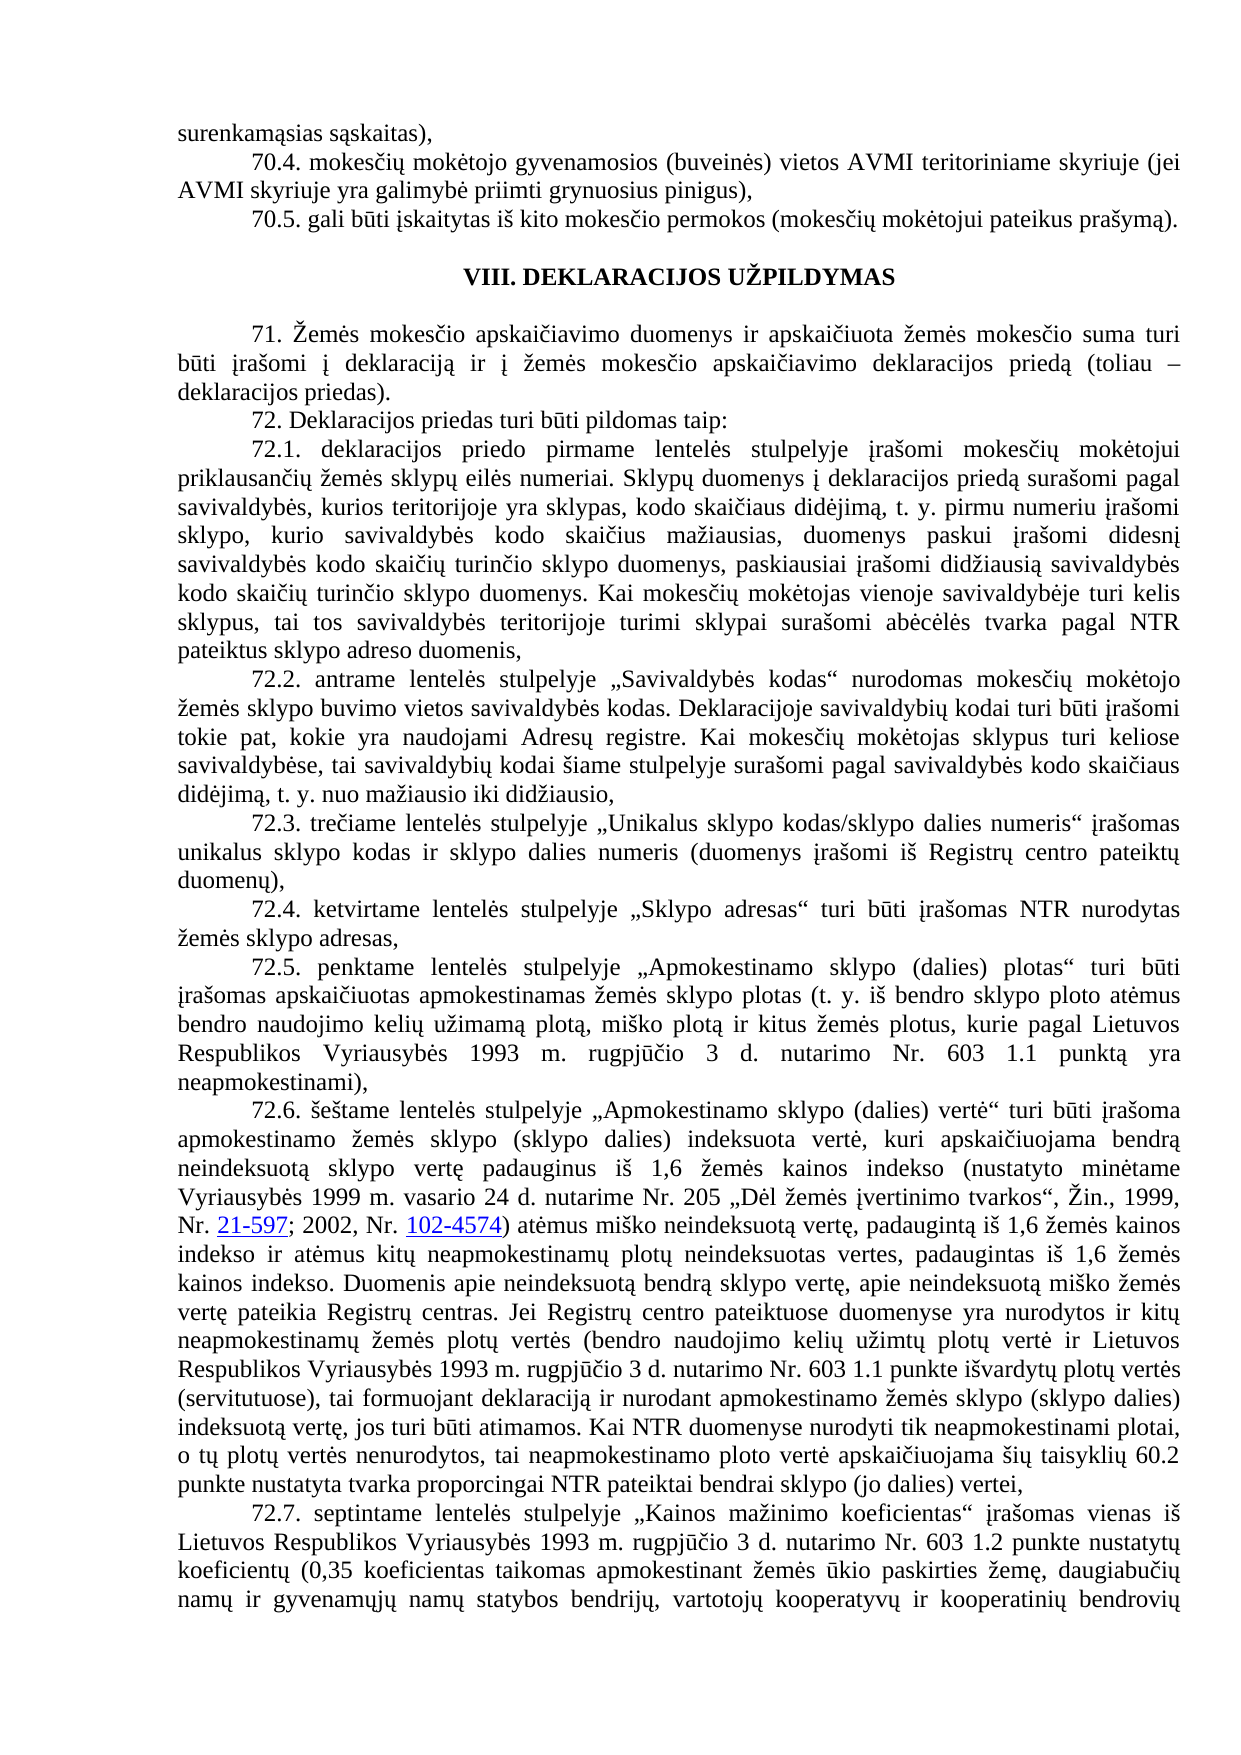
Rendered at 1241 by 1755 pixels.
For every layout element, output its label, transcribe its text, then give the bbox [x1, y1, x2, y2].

text 72.4. ketvirtame lentelės stulpelyje „Sklypo adresas“ turi būti įrašomas NTR nurodytas žemės sklypo adresas, [177, 894, 1181, 952]
text surenkamąsias sąskaitas), [177, 118, 1181, 147]
text 71. Žemės mokesčio apskaičiavimo duomenys ir apskaičiuota žemės mokesčio suma turi būti įrašomi į deklaraciją ir į žemės mokesčio apskaičiavimo deklaracijos priedą (toliau – deklaracijos priedas). [177, 319, 1181, 406]
text 72.3. trečiame lentelės stulpelyje „Unikalus sklypo kodas/sklypo dalies numeris“ įrašomas unikalus sklypo kodas ir sklypo dalies numeris (duomenys įrašomi iš Registrų centro pateiktų duomenų), [177, 808, 1181, 894]
text 72.5. penktame lentelės stulpelyje „Apmokestinamo sklypo (dalies) plotas“ turi būti įrašomas apskaičiuotas apmokestinamas žemės sklypo plotas (t. y. iš bendro sklypo ploto atėmus bendro naudojimo kelių užimamą plotą, miško plotą ir kitus žemės plotus, kurie pagal Lietuvos Respublikos Vyriausybės 1993 m. rugpjūčio 3 d. nutarimo Nr. 603 1.1 punktą yra neapmokestinami), [177, 952, 1181, 1096]
text 70.4. mokesčių mokėtojo gyvenamosios (buveinės) vietos AVMI teritoriniame skyriuje (jei AVMI skyriuje yra galimybė priimti grynuosius pinigus), [177, 147, 1181, 204]
text 72.2. antrame lentelės stulpelyje „Savivaldybės kodas“ nurodomas mokesčių mokėtojo žemės sklypo buvimo vietos savivaldybės kodas. Deklaracijoje savivaldybių kodai turi būti įrašomi tokie pat, kokie yra naudojami Adresų registre. Kai mokesčių mokėtojas sklypus turi keliose savivaldybėse, tai savivaldybių kodai šiame stulpelyje surašomi pagal savivaldybės kodo skaičiaus didėjimą, t. y. nuo mažiausio iki didžiausio, [177, 664, 1181, 808]
text 72.1. deklaracijos priedo pirmame lentelės stulpelyje įrašomi mokesčių mokėtojui priklausančių žemės sklypų eilės numeriai. Sklypų duomenys į deklaracijos priedą surašomi pagal savivaldybės, kurios teritorijoje yra sklypas, kodo skaičiaus didėjimą, t. y. pirmu numeriu įrašomi sklypo, kurio savivaldybės kodo skaičius mažiausias, duomenys paskui įrašomi didesnį savivaldybės kodo skaičių turinčio sklypo duomenys, paskiausiai įrašomi didžiausią savivaldybės kodo skaičių turinčio sklypo duomenys. Kai mokesčių mokėtojas vienoje savivaldybėje turi kelis sklypus, tai tos savivaldybės teritorijoje turimi sklypai surašomi abėcėlės tvarka pagal NTR pateiktus sklypo adreso duomenis, [177, 434, 1181, 664]
text 70.5. gali būti įskaitytas iš kito mokesčio permokos (mokesčių mokėtojui pateikus prašymą). [177, 204, 1181, 233]
text 72.7. septintame lentelės stulpelyje „Kainos mažinimo koeficientas“ įrašomas vienas iš Lietuvos Respublikos Vyriausybės 1993 m. rugpjūčio 3 d. nutarimo Nr. 603 1.2 punkte nustatytų koeficientų (0,35 koeficientas taikomas apmokestinant žemės ūkio paskirties žemę, daugiabučių namų ir gyvenamųjų namų statybos bendrijų, vartotojų kooperatyvų ir kooperatinių bendrovių [177, 1498, 1181, 1613]
text VIII. DEKLARACIJOS UŽPILDYMAS [177, 262, 1181, 291]
text 72. Deklaracijos priedas turi būti pildomas taip: [177, 406, 1181, 434]
text 72.6. šeštame lentelės stulpelyje „Apmokestinamo sklypo (dalies) vertė“ turi būti įrašoma apmokestinamo žemės sklypo (sklypo dalies) indeksuota vertė, kuri apskaičiuojama bendrą neindeksuotą sklypo vertę padauginus iš 1,6 žemės kainos indekso (nustatyto minėtame Vyriausybės 1999 m. vasario 24 d. nutarime Nr. 205 „Dėl žemės įvertinimo tvarkos“, Žin., 1999, Nr. 21-597; 2002, Nr. 102-4574) atėmus miško neindeksuotą vertę, padaugintą iš 1,6 žemės kainos indekso ir atėmus kitų neapmokestinamų plotų neindeksuotas vertes, padaugintas iš 1,6 žemės kainos indekso. Duomenis apie neindeksuotą bendrą sklypo vertę, apie neindeksuotą miško žemės vertę pateikia Registrų centras. Jei Registrų centro pateiktuose duomenyse yra nurodytos ir kitų neapmokestinamų žemės plotų vertės (bendro naudojimo kelių užimtų plotų vertė ir Lietuvos Respublikos Vyriausybės 1993 m. rugpjūčio 3 d. nutarimo Nr. 603 1.1 punkte išvardytų plotų vertės (servitutuose), tai formuojant deklaraciją ir nurodant apmokestinamo žemės sklypo (sklypo dalies) indeksuotą vertę, jos turi būti atimamos. Kai NTR duomenyse nurodyti tik neapmokestinami plotai, o tų plotų vertės nenurodytos, tai neapmokestinamo ploto vertė apskaičiuojama šių taisyklių 60.2 punkte nustatyta tvarka proporcingai NTR pateiktai bendrai sklypo (jo dalies) vertei, [177, 1096, 1181, 1498]
